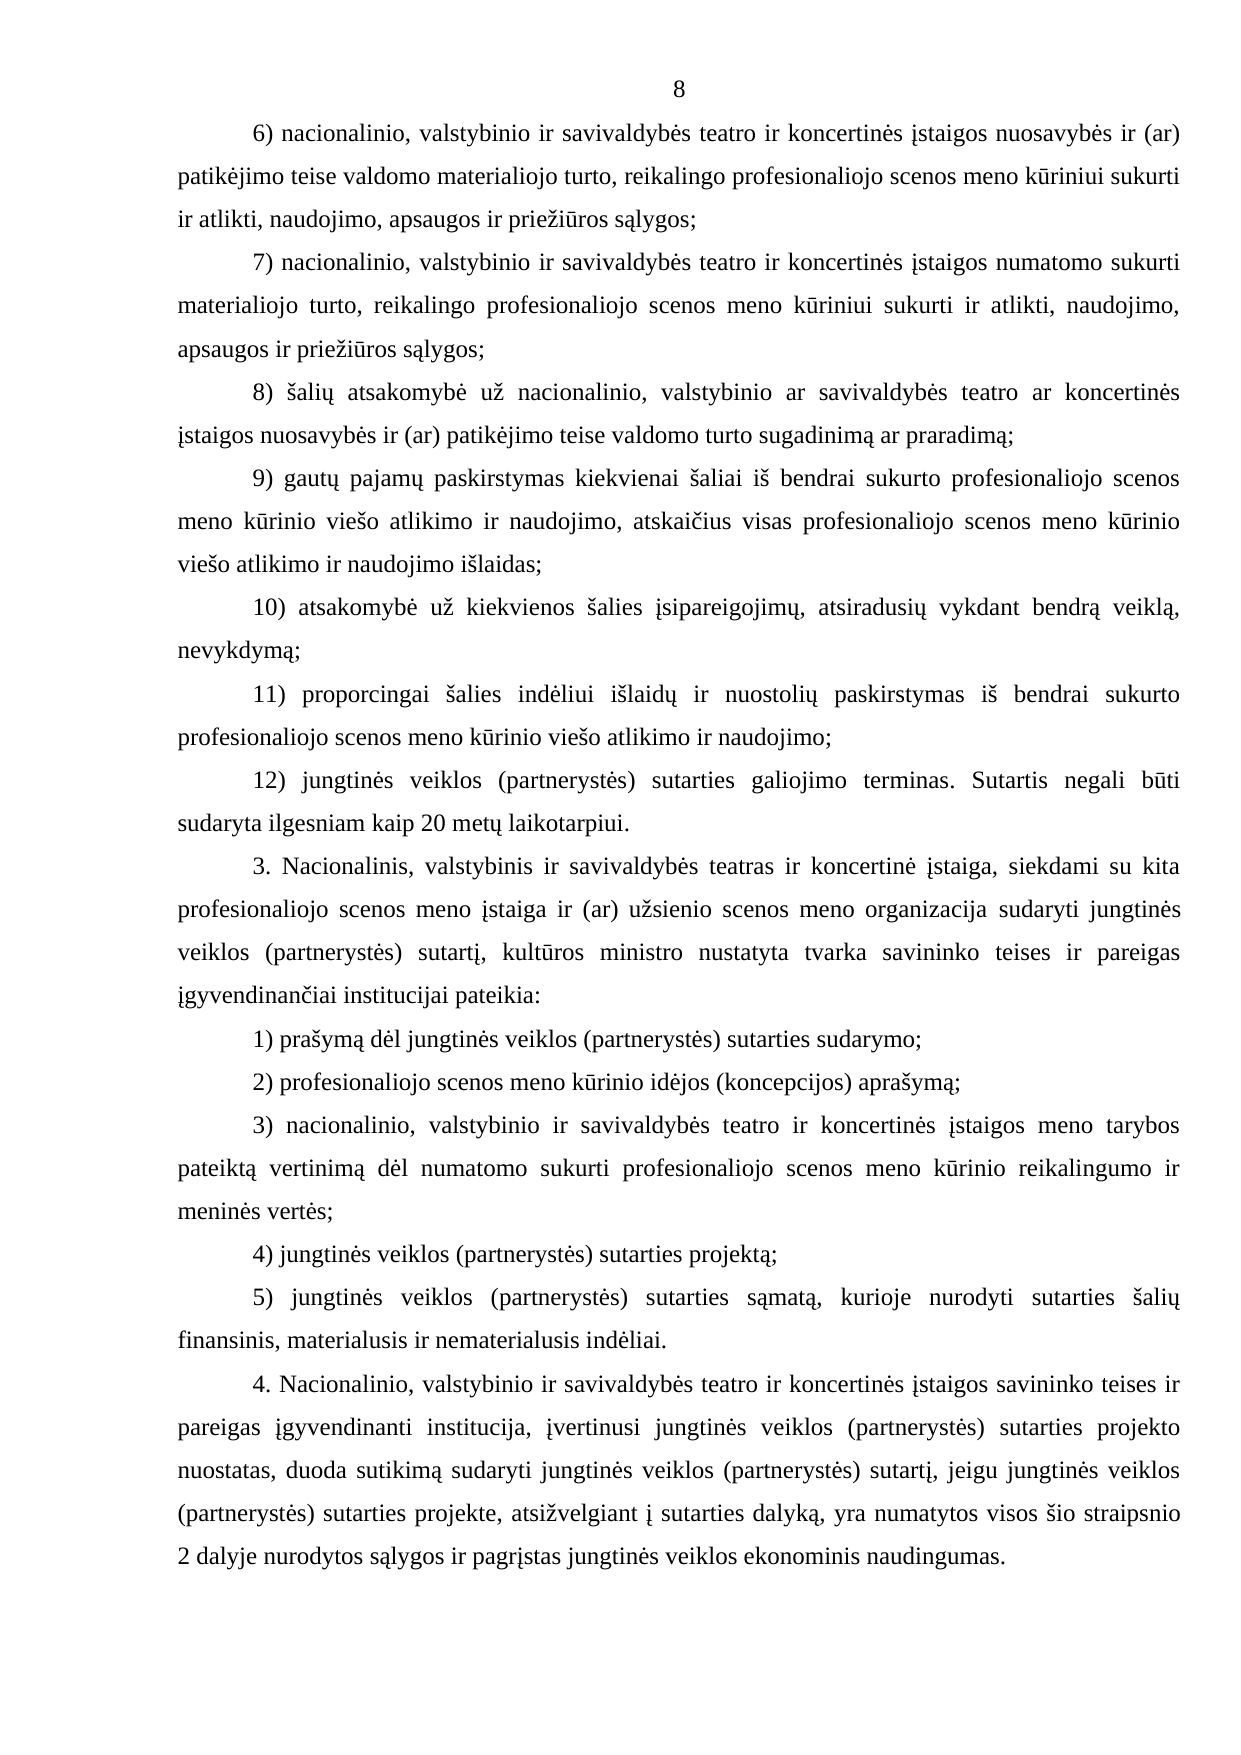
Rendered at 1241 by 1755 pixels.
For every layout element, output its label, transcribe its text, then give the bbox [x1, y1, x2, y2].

text 1) prašymą dėl jungtinės veiklos (partnerystės) sutarties sudarymo; [177, 1024, 1181, 1052]
text 12) jungtinės veiklos (partnerystės) sutarties galiojimo terminas. Sutartis negali būti sudaryta ilgesniam kaip 20 metų laikotarpiui. [177, 765, 1181, 837]
text 9) gautų pajamų paskirstymas kiekvienai šaliai iš bendrai sukurto profesionaliojo scenos meno kūrinio viešo atlikimo ir naudojimo, atskaičius visas profesionaliojo scenos meno kūrinio viešo atlikimo ir naudojimo išlaidas; [177, 463, 1181, 578]
text 10) atsakomybė už kiekvienos šalies įsipareigojimų, atsiradusių vykdant bendrą veiklą, nevykdymą; [177, 592, 1181, 664]
text 3) nacionalinio, valstybinio ir savivaldybės teatro ir koncertinės įstaigos meno tarybos pateiktą vertinimą dėl numatomo sukurti profesionaliojo scenos meno kūrinio reikalingumo ir meninės vertės; [177, 1110, 1181, 1225]
text 4) jungtinės veiklos (partnerystės) sutarties projektą; [177, 1239, 1181, 1268]
text 4. Nacionalinio, valstybinio ir savivaldybės teatro ir koncertinės įstaigos savininko teises ir pareigas įgyvendinanti institucija, įvertinusi jungtinės veiklos (partnerystės) sutarties projekto nuostatas, duoda sutikimą sudaryti jungtinės veiklos (partnerystės) sutartį, jeigu jungtinės veiklos (partnerystės) sutarties projekte, atsižvelgiant į sutarties dalyką, yra numatytos visos šio straipsnio 2 dalyje nurodytos sąlygos ir pagrįstas jungtinės veiklos ekonominis naudingumas. [177, 1369, 1181, 1570]
text 8) šalių atsakomybė už nacionalinio, valstybinio ar savivaldybės teatro ar koncertinės įstaigos nuosavybės ir (ar) patikėjimo teise valdomo turto sugadinimą ar praradimą; [177, 377, 1181, 449]
text 5) jungtinės veiklos (partnerystės) sutarties sąmatą, kurioje nurodyti sutarties šalių finansinis, materialusis ir nematerialusis indėliai. [177, 1282, 1181, 1354]
text 3. Nacionalinis, valstybinis ir savivaldybės teatras ir koncertinė įstaiga, siekdami su kita profesionaliojo scenos meno įstaiga ir (ar) užsienio scenos meno organizacija sudaryti jungtinės veiklos (partnerystės) sutartį, kultūros ministro nustatyta tvarka savininko teises ir pareigas įgyvendinančiai institucijai pateikia: [177, 851, 1181, 1009]
text 11) proporcingai šalies indėliui išlaidų ir nuostolių paskirstymas iš bendrai sukurto profesionaliojo scenos meno kūrinio viešo atlikimo ir naudojimo; [177, 679, 1181, 751]
text 6) nacionalinio, valstybinio ir savivaldybės teatro ir koncertinės įstaigos nuosavybės ir (ar) patikėjimo teise valdomo materialiojo turto, reikalingo profesionaliojo scenos meno kūriniui sukurti ir atlikti, naudojimo, apsaugos ir priežiūros sąlygos; [177, 118, 1181, 233]
text 7) nacionalinio, valstybinio ir savivaldybės teatro ir koncertinės įstaigos numatomo sukurti materialiojo turto, reikalingo profesionaliojo scenos meno kūriniui sukurti ir atlikti, naudojimo, apsaugos ir priežiūros sąlygos; [177, 247, 1181, 362]
text 2) profesionaliojo scenos meno kūrinio idėjos (koncepcijos) aprašymą; [177, 1067, 1181, 1096]
